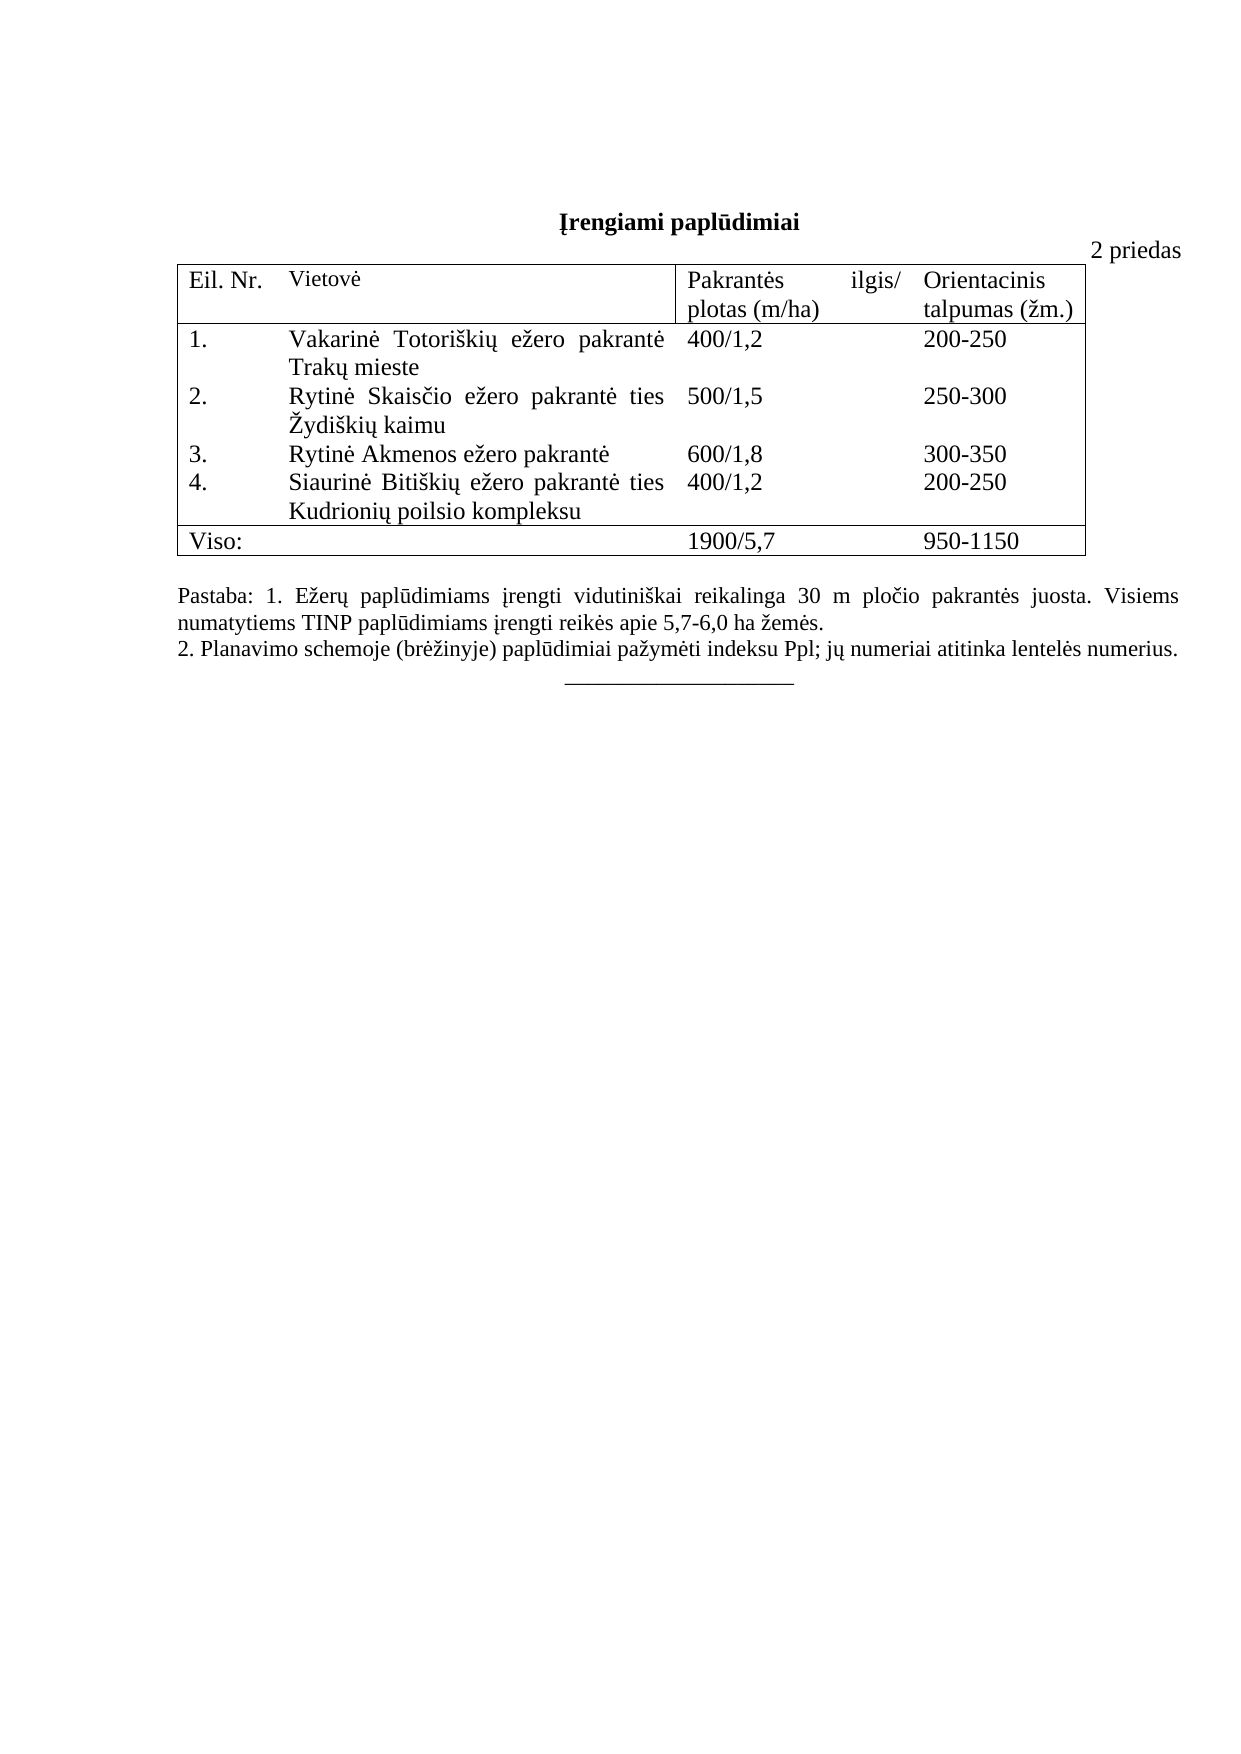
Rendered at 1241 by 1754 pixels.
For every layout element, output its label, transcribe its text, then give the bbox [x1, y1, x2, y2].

table_cell 600/1,8 [676, 439, 912, 467]
table_cell 2. [178, 381, 277, 439]
table_cell 1900/5,7 [676, 526, 912, 555]
text ____________________ [177, 661, 1181, 688]
table_cell 400/1,2 [676, 324, 912, 381]
table_cell 200-250 [912, 468, 1085, 525]
table_cell 500/1,5 [676, 381, 912, 439]
table_cell 300-350 [912, 439, 1085, 467]
table_cell Viso: [178, 526, 277, 555]
table_cell [277, 526, 676, 555]
text Pastaba: 1. Ežerų paplūdimiams įrengti vidutiniškai reikalinga 30 m pločio pakrantės juosta. Visiems numatytiems TINP paplūdimiams įrengti reikės apie 5,7-6,0 ha žemės. [177, 582, 1181, 635]
table_cell 200-250 [912, 324, 1085, 381]
table_header Pakrantės ilgis/ plotas (m/ha) [676, 265, 912, 323]
table_header Eil. Nr. [178, 265, 277, 323]
table_cell Rytinė Akmenos ežero pakrantė [277, 439, 676, 467]
table_cell Vakarinė Totoriškių ežero pakrantė Trakų mieste [277, 324, 676, 381]
table_cell Siaurinė Bitiškių ežero pakrantė ties Kudrionių poilsio kompleksu [277, 468, 676, 525]
text 2. Planavimo schemoje (brėžinyje) paplūdimiai pažymėti indeksu Ppl; jų numeriai atitinka lentelės numerius. [177, 635, 1181, 661]
table_cell 950-1150 [912, 526, 1085, 555]
table_cell 400/1,2 [676, 468, 912, 525]
table_cell 250-300 [912, 381, 1085, 439]
table_cell 4. [178, 468, 277, 525]
table_header Orientacinis talpumas (žm.) [912, 265, 1085, 323]
table_cell 1. [178, 324, 277, 381]
table_cell 3. [178, 439, 277, 467]
text Įrengiami paplūdimiai [177, 207, 1181, 235]
text 2 priedas [177, 235, 1181, 264]
table_header Vietovė [277, 265, 675, 323]
table_cell Rytinė Skaisčio ežero pakrantė ties Žydiškių kaimu [277, 381, 676, 439]
